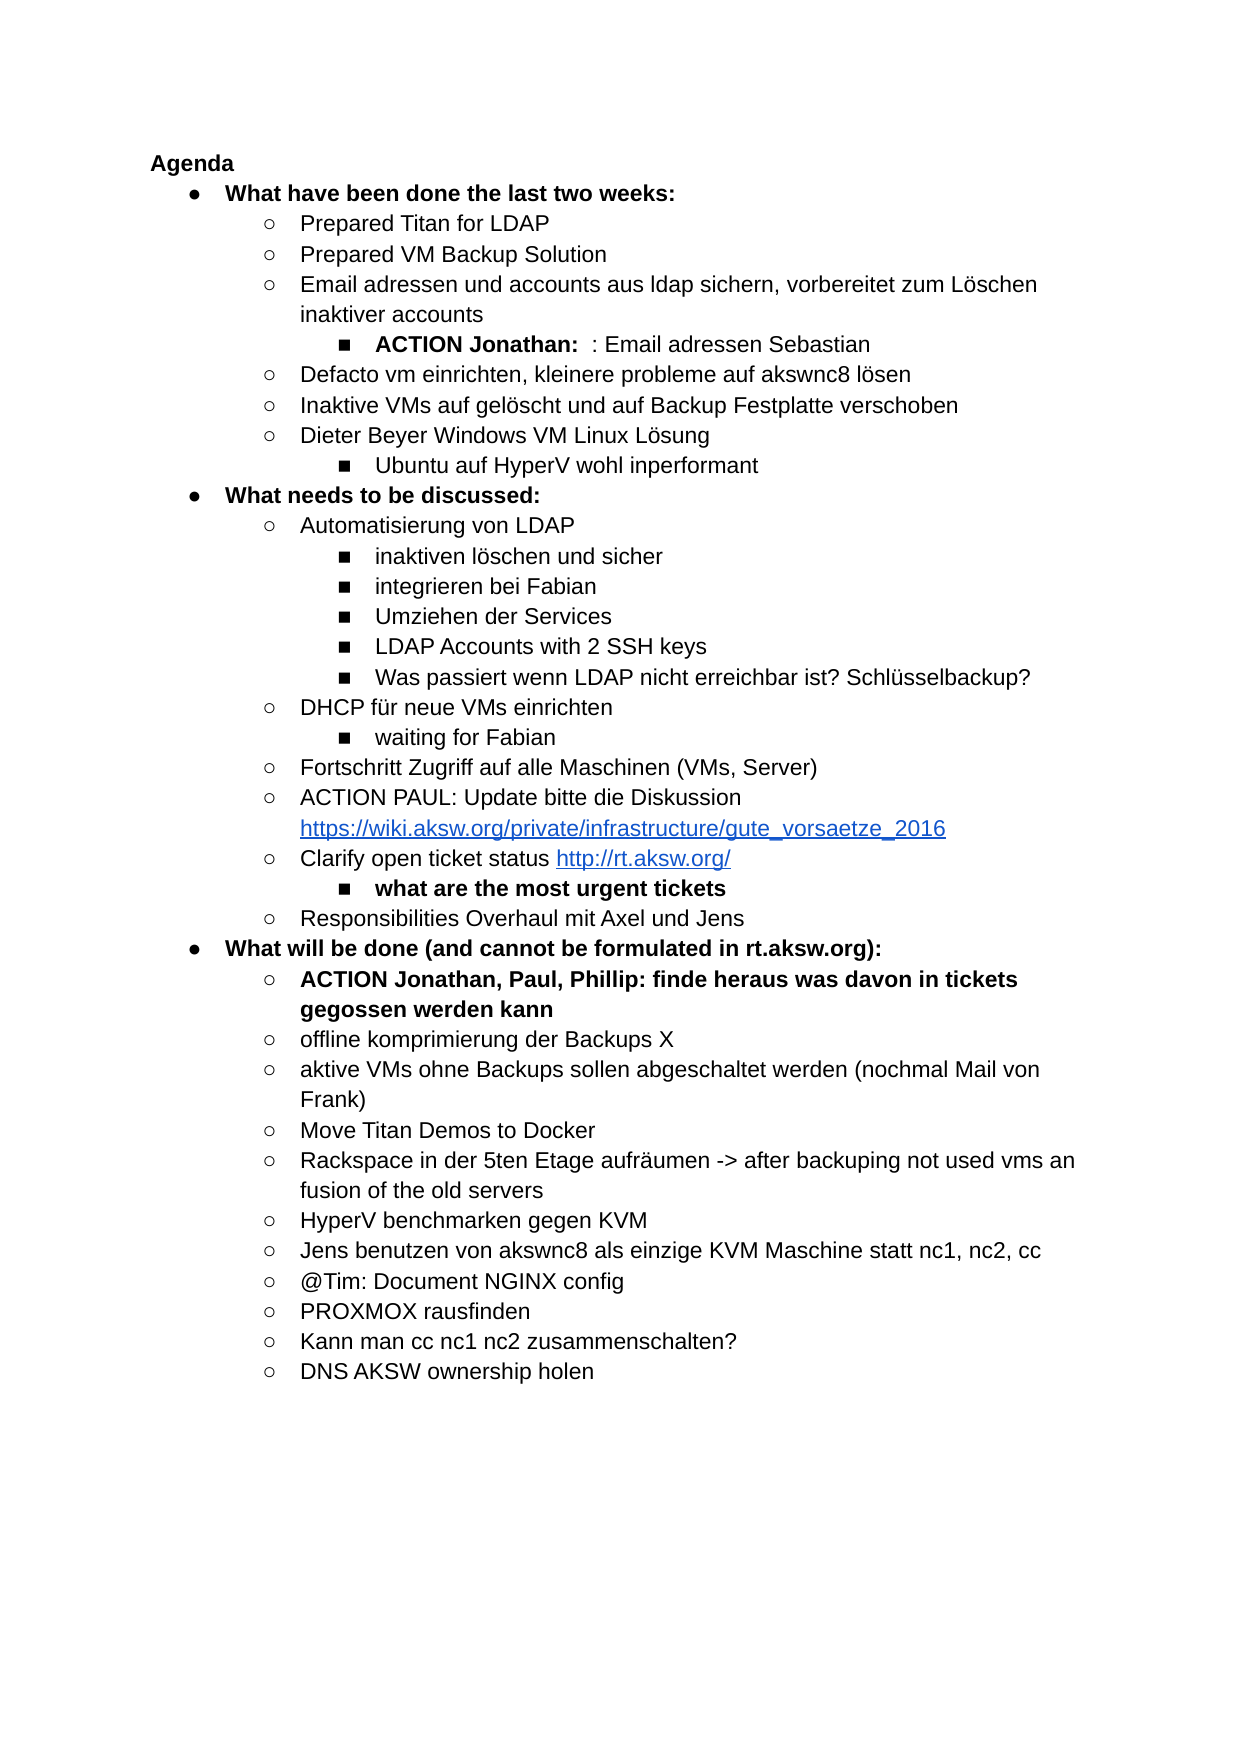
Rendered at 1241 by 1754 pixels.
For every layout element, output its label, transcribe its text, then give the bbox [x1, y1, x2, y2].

list waiting for Fabian [337, 724, 1090, 750]
list LDAP Accounts with 2 SSH keys [337, 633, 1090, 660]
list Automatisierung von LDAP [262, 512, 1090, 539]
list Jens benutzen von akswnc8 als einzige KVM Maschine statt nc1, nc2, cc [262, 1237, 1090, 1264]
list ACTION PAUL: Update bitte die Diskussion https://wiki.aksw.org/private/infrastructure/gute_vorsaetze_2016 [262, 784, 1090, 841]
list Kann man cc nc1 nc2 zusammenschalten? [262, 1328, 1090, 1354]
list Clarify open ticket status http://rt.aksw.org/ [262, 845, 1090, 871]
list aktive VMs ohne Backups sollen abgeschaltet werden (nochmal Mail von Frank) [262, 1056, 1090, 1113]
list Inaktive VMs auf gelöscht und auf Backup Festplatte verschoben [262, 392, 1090, 418]
list ACTION Jonathan, Paul, Phillip: finde heraus was davon in tickets gegossen werden kann [262, 966, 1090, 1022]
list integrieren bei Fabian [337, 573, 1090, 599]
list DNS AKSW ownership holen [262, 1358, 1090, 1385]
list DHCP für neue VMs einrichten [262, 694, 1090, 720]
list What have been done the last two weeks: [187, 180, 1090, 207]
list Rackspace in der 5ten Etage aufräumen -> after backuping not used vms an fusion of the old servers [262, 1147, 1090, 1203]
list what are the most urgent tickets [337, 875, 1090, 901]
list Prepared VM Backup Solution [262, 241, 1090, 267]
list inaktiven löschen und sicher [337, 543, 1090, 569]
list Responsibilities Overhaul mit Axel und Jens [262, 905, 1090, 932]
list Email adressen und accounts aus ldap sichern, vorbereitet zum Löschen inaktiver accounts [262, 271, 1090, 327]
list Defacto vm einrichten, kleinere probleme auf akswnc8 lösen [262, 361, 1090, 388]
list What needs to be discussed: [187, 482, 1090, 509]
list PROXMOX rausfinden [262, 1298, 1090, 1324]
list Umziehen der Services [337, 603, 1090, 629]
list HyperV benchmarken gegen KVM [262, 1207, 1090, 1234]
list Dieter Beyer Windows VM Linux Lösung [262, 422, 1090, 448]
list Was passiert wenn LDAP nicht erreichbar ist? Schlüsselbackup? [337, 663, 1090, 690]
list ACTION Jonathan: : Email adressen Sebastian [337, 331, 1090, 358]
list What will be done (and cannot be formulated in rt.aksw.org): [187, 935, 1090, 962]
list Fortschritt Zugriff auf alle Maschinen (VMs, Server) [262, 754, 1090, 781]
list Ubuntu auf HyperV wohl inperformant [337, 452, 1090, 478]
list Move Titan Demos to Docker [262, 1117, 1090, 1143]
list Prepared Titan for LDAP [262, 210, 1090, 237]
list offline komprimierung der Backups X [262, 1026, 1090, 1052]
text Agenda [150, 150, 1090, 176]
list @Tim: Document NGINX config [262, 1268, 1090, 1294]
